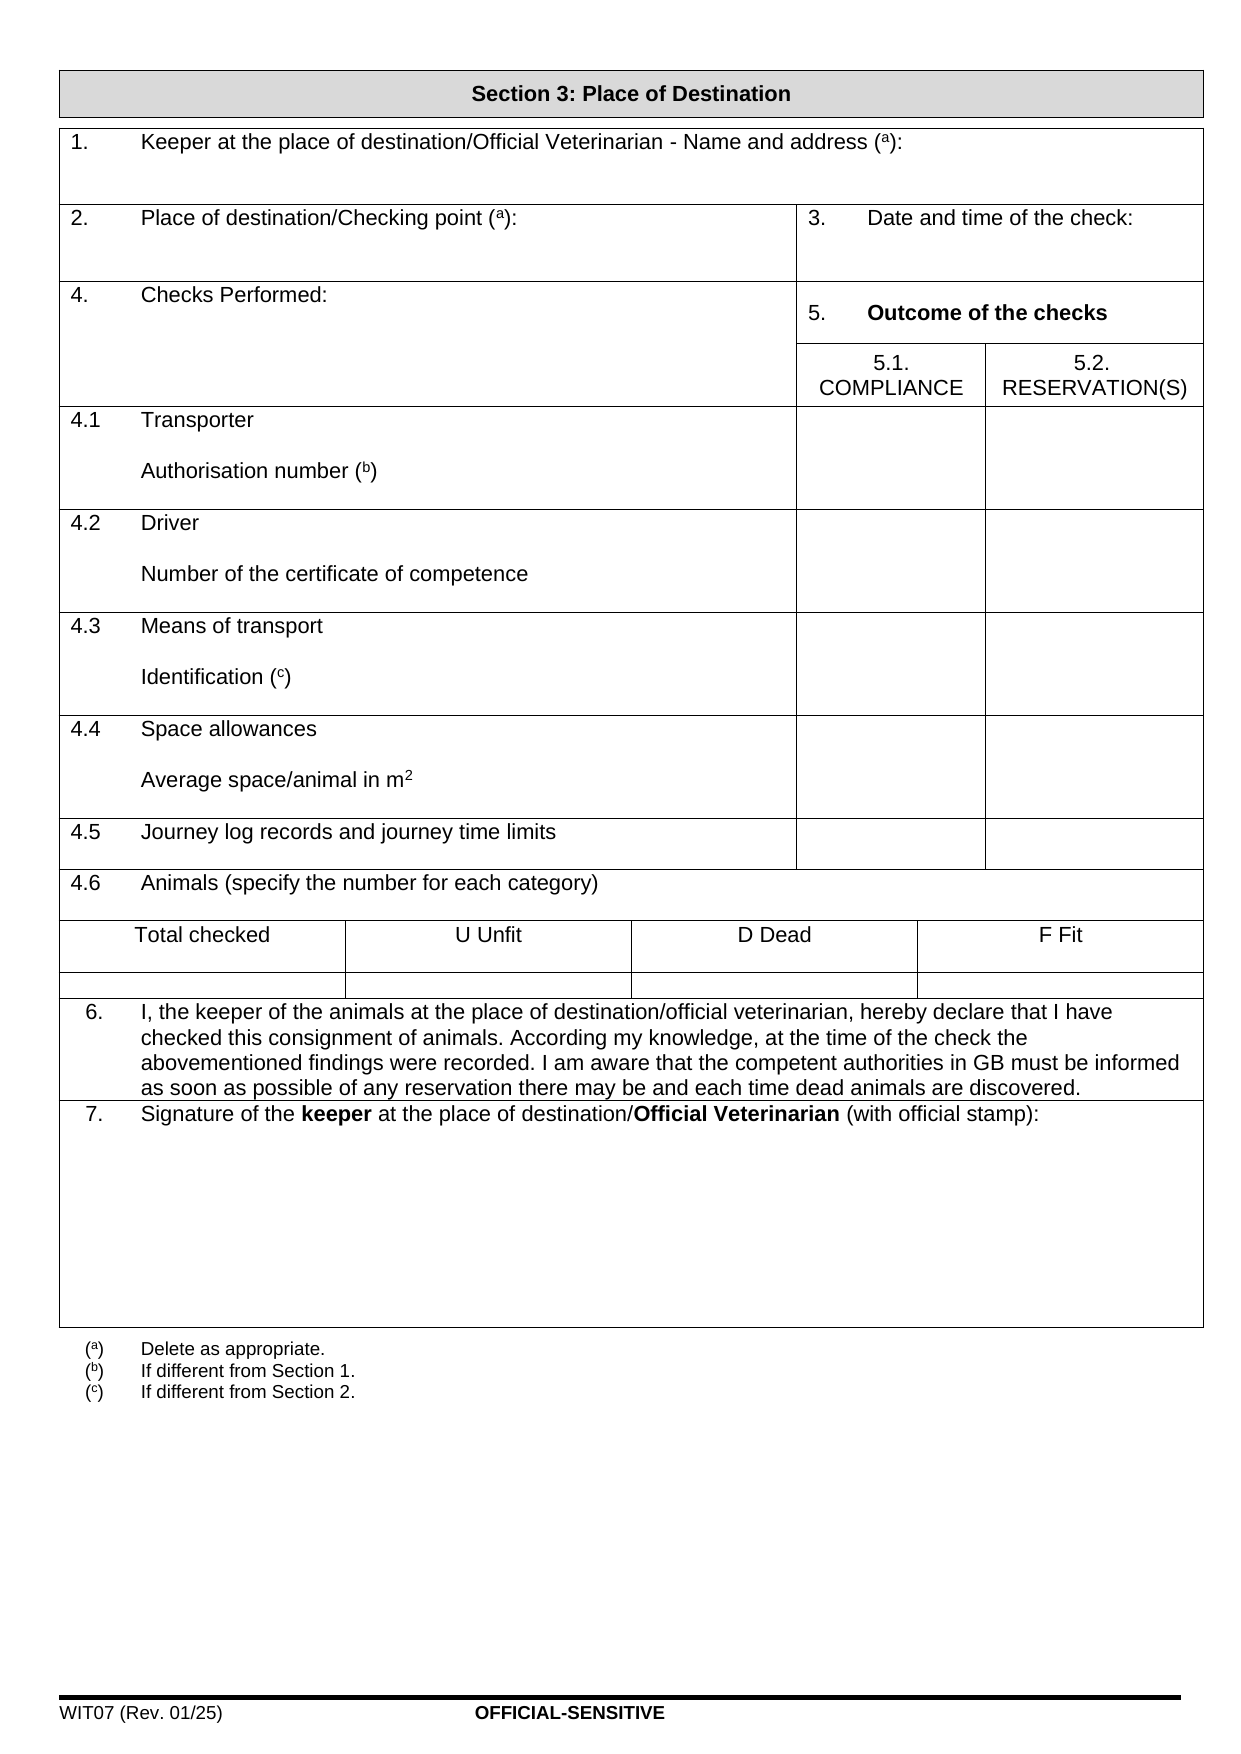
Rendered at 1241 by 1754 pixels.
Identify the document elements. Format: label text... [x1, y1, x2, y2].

table_cell 1. [60, 129, 129, 204]
table_cell (a) (b) (c) [59, 1338, 129, 1403]
table_cell 7. [60, 1101, 129, 1327]
table_cell [986, 613, 1203, 714]
table_cell [986, 510, 1203, 612]
table_cell Number of the certificate of competence [129, 560, 796, 612]
table_cell 5.2. RESERVATION(S) [986, 344, 1203, 406]
table_cell [346, 973, 631, 998]
table_cell Journey log records and journey time limits [129, 819, 796, 869]
table_cell 4.3 [60, 613, 129, 714]
table_cell 4. [60, 282, 129, 406]
table_cell 4.4 [60, 716, 129, 817]
table_cell [797, 510, 985, 612]
table_cell D Dead [632, 921, 917, 972]
table_cell Space allowances [129, 716, 796, 766]
table_cell Checks Performed: [129, 282, 796, 406]
table_cell Transporter [129, 407, 796, 457]
table_cell 4.6 [60, 870, 129, 920]
table_cell Authorisation number (b) [129, 457, 796, 509]
table_cell Total checked [60, 921, 345, 972]
table_cell [129, 1328, 1204, 1338]
table_cell [797, 819, 985, 869]
table_cell [797, 716, 985, 817]
table_cell Animals (specify the number for each category) [129, 870, 1203, 920]
table_cell Average space/animal in m2 [129, 766, 796, 817]
table_cell Driver [129, 510, 796, 560]
table_cell 4.5 [60, 819, 129, 869]
table_cell [59, 1328, 129, 1338]
table_cell Identification (c) [129, 663, 796, 714]
table_cell 5.1. COMPLIANCE [797, 344, 985, 406]
table_header Section 3: Place of Destination [60, 71, 1203, 117]
table_cell [632, 973, 917, 998]
table_cell 3. [797, 205, 856, 281]
table_cell I, the keeper of the animals at the place of destination/official veterinarian, hereby declare that I have checked this consignment of animals. According my knowledge, at the time of the check the abovementioned findings were recorded. I am aware that the competent authorities in GB must be informed as soon as possible of any reservation there may be and each time dead animals are discovered. [129, 999, 1203, 1100]
table_cell Signature of the keeper at the place of destination/Official Veterinarian (with official stamp): [129, 1101, 1203, 1327]
table_cell Outcome of the checks [856, 282, 1203, 343]
table_cell Delete as appropriate. If different from Section 1. If different from Section 2. [129, 1338, 1204, 1403]
table_cell Place of destination/Checking point (a): [129, 205, 796, 281]
table_cell [986, 407, 1203, 509]
table_cell [797, 407, 985, 509]
table_cell U Unfit [346, 921, 631, 972]
table_cell 4.2 [60, 510, 129, 612]
table_cell [918, 973, 1203, 998]
table_cell [797, 613, 985, 714]
table_cell [60, 973, 345, 998]
table_cell [986, 716, 1203, 817]
table_cell Keeper at the place of destination/Official Veterinarian - Name and address (a): [129, 129, 1203, 204]
table_cell F Fit [918, 921, 1203, 972]
table_cell 5. [797, 282, 856, 343]
table_cell Date and time of the check: [856, 205, 1203, 281]
table_cell [59, 118, 1204, 127]
table_cell [986, 819, 1203, 869]
table_cell 2. [60, 205, 129, 281]
table_cell 4.1 [60, 407, 129, 509]
table_cell 6. [60, 999, 129, 1100]
table_cell Means of transport [129, 613, 796, 663]
